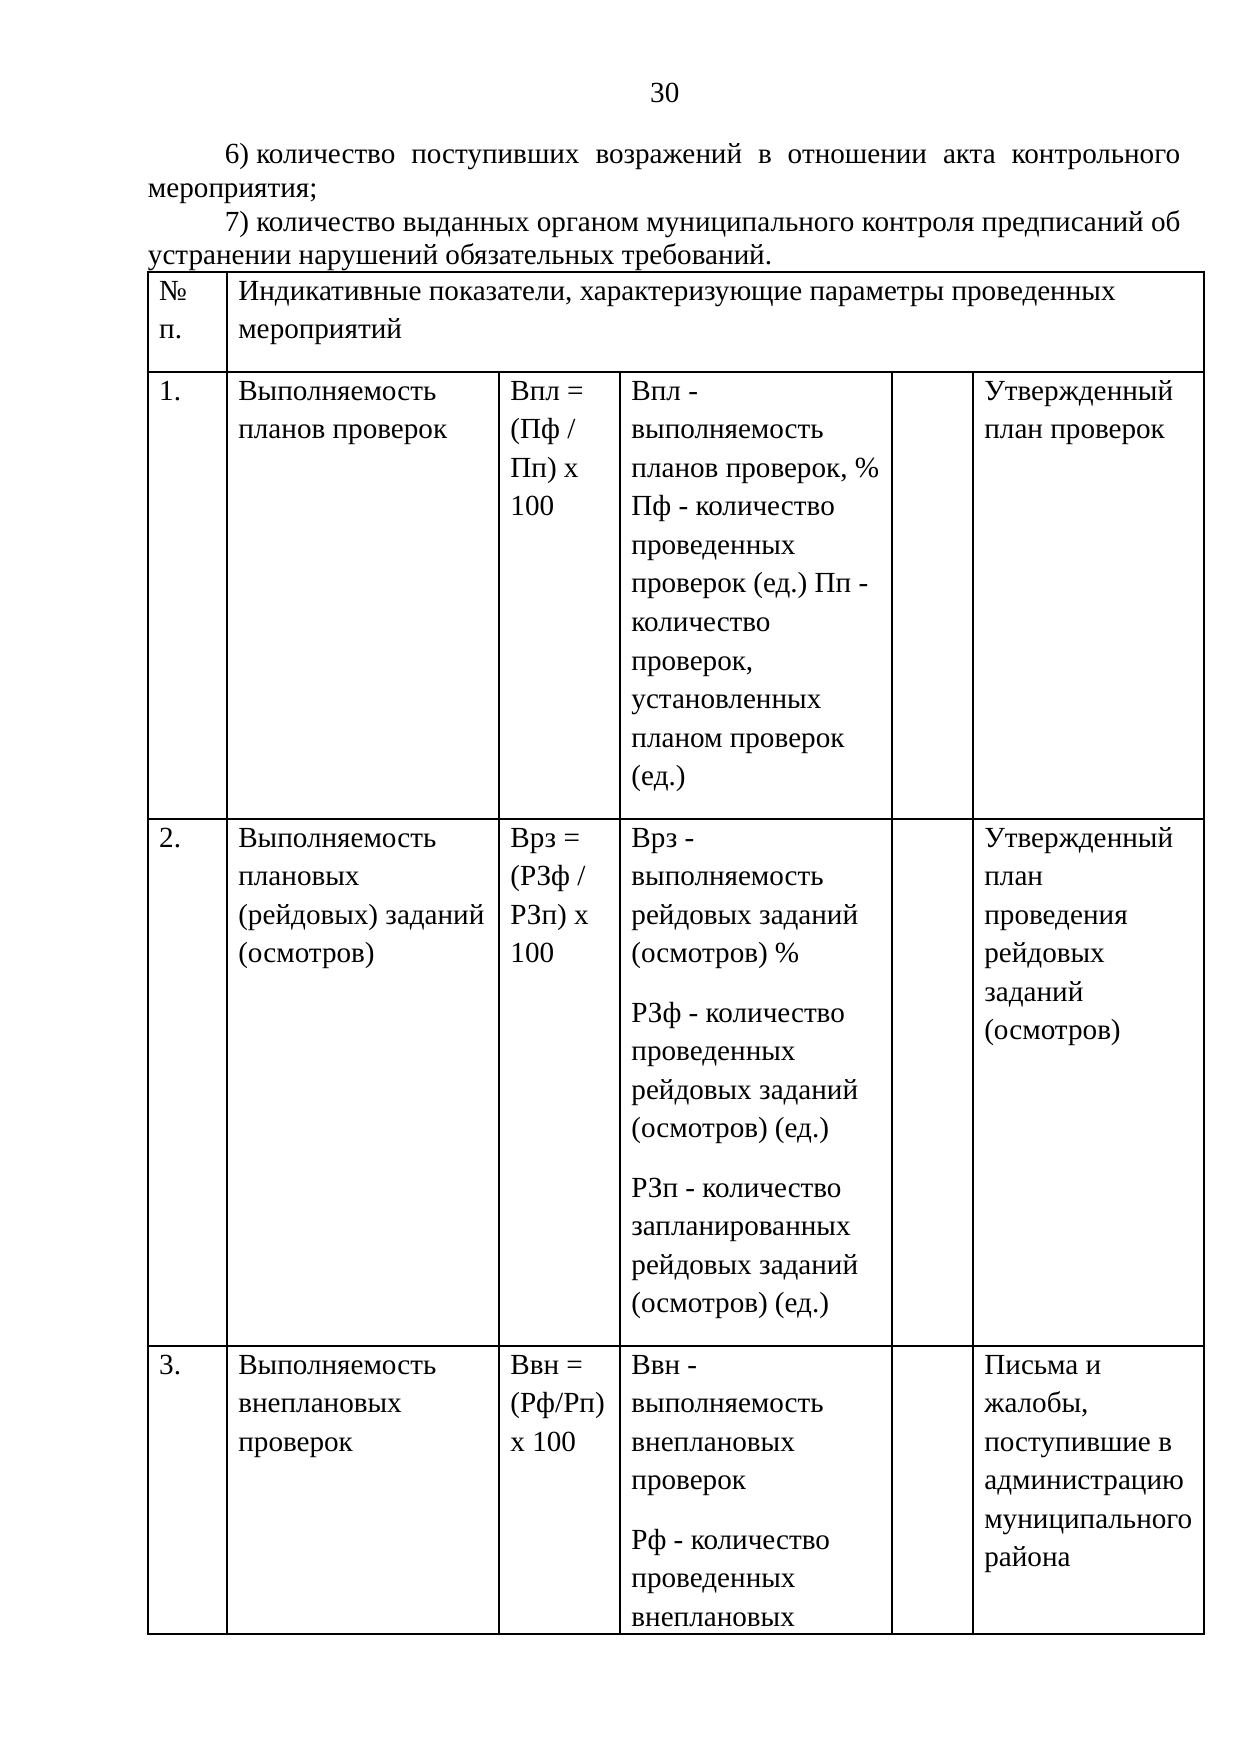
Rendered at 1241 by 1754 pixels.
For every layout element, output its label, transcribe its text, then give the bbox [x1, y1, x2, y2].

table_cell [893, 373, 972, 818]
table_header Индикативные показатели, характеризующие параметры проведенных мероприятий [228, 273, 1203, 371]
text 6) количество поступивших возражений в отношении акта контрольного мероприятия; [148, 137, 1181, 204]
table_header № п. [149, 273, 226, 371]
table_cell Утвержденный план проведения рейдовых заданий (осмотров) [974, 820, 1203, 1345]
table_cell [893, 1347, 972, 1632]
table_cell Впл = (Пф / Пп) x 100 [500, 373, 619, 818]
table_cell Выполняемость внеплановых проверок [228, 1347, 498, 1632]
text 7) количество выданных органом муниципального контроля предписаний об устранении нарушений обязательных требований. [148, 204, 1181, 271]
table_cell Утвержденный план проверок [974, 373, 1203, 818]
table_cell Ввн - выполняемость внеплановых проверок Рф - количество проведенных внеплановых [621, 1347, 891, 1632]
table_cell 1. [149, 373, 226, 818]
table_cell Ввн = (Рф/Рп) x 100 [500, 1347, 619, 1632]
table_cell [893, 820, 972, 1345]
table_cell Выполняемость планов проверок [228, 373, 498, 818]
table_cell Врз - выполняемость рейдовых заданий (осмотров) % РЗф - количество проведенных рейдовых заданий (осмотров) (ед.) РЗп - количество запланированных рейдовых заданий (осмотров) (ед.) [621, 820, 891, 1345]
table_cell Письма и жалобы, поступившие в администрацию муниципального района [974, 1347, 1203, 1632]
table_cell 2. [149, 820, 226, 1345]
table_cell Выполняемость плановых (рейдовых) заданий (осмотров) [228, 820, 498, 1345]
table_cell 3. [149, 1347, 226, 1632]
table_cell Врз = (РЗф / РЗп) x 100 [500, 820, 619, 1345]
table_cell Впл - выполняемость планов проверок, % Пф - количество проведенных проверок (ед.) Пп - количество проверок, установленных планом проверок (ед.) [621, 373, 891, 818]
